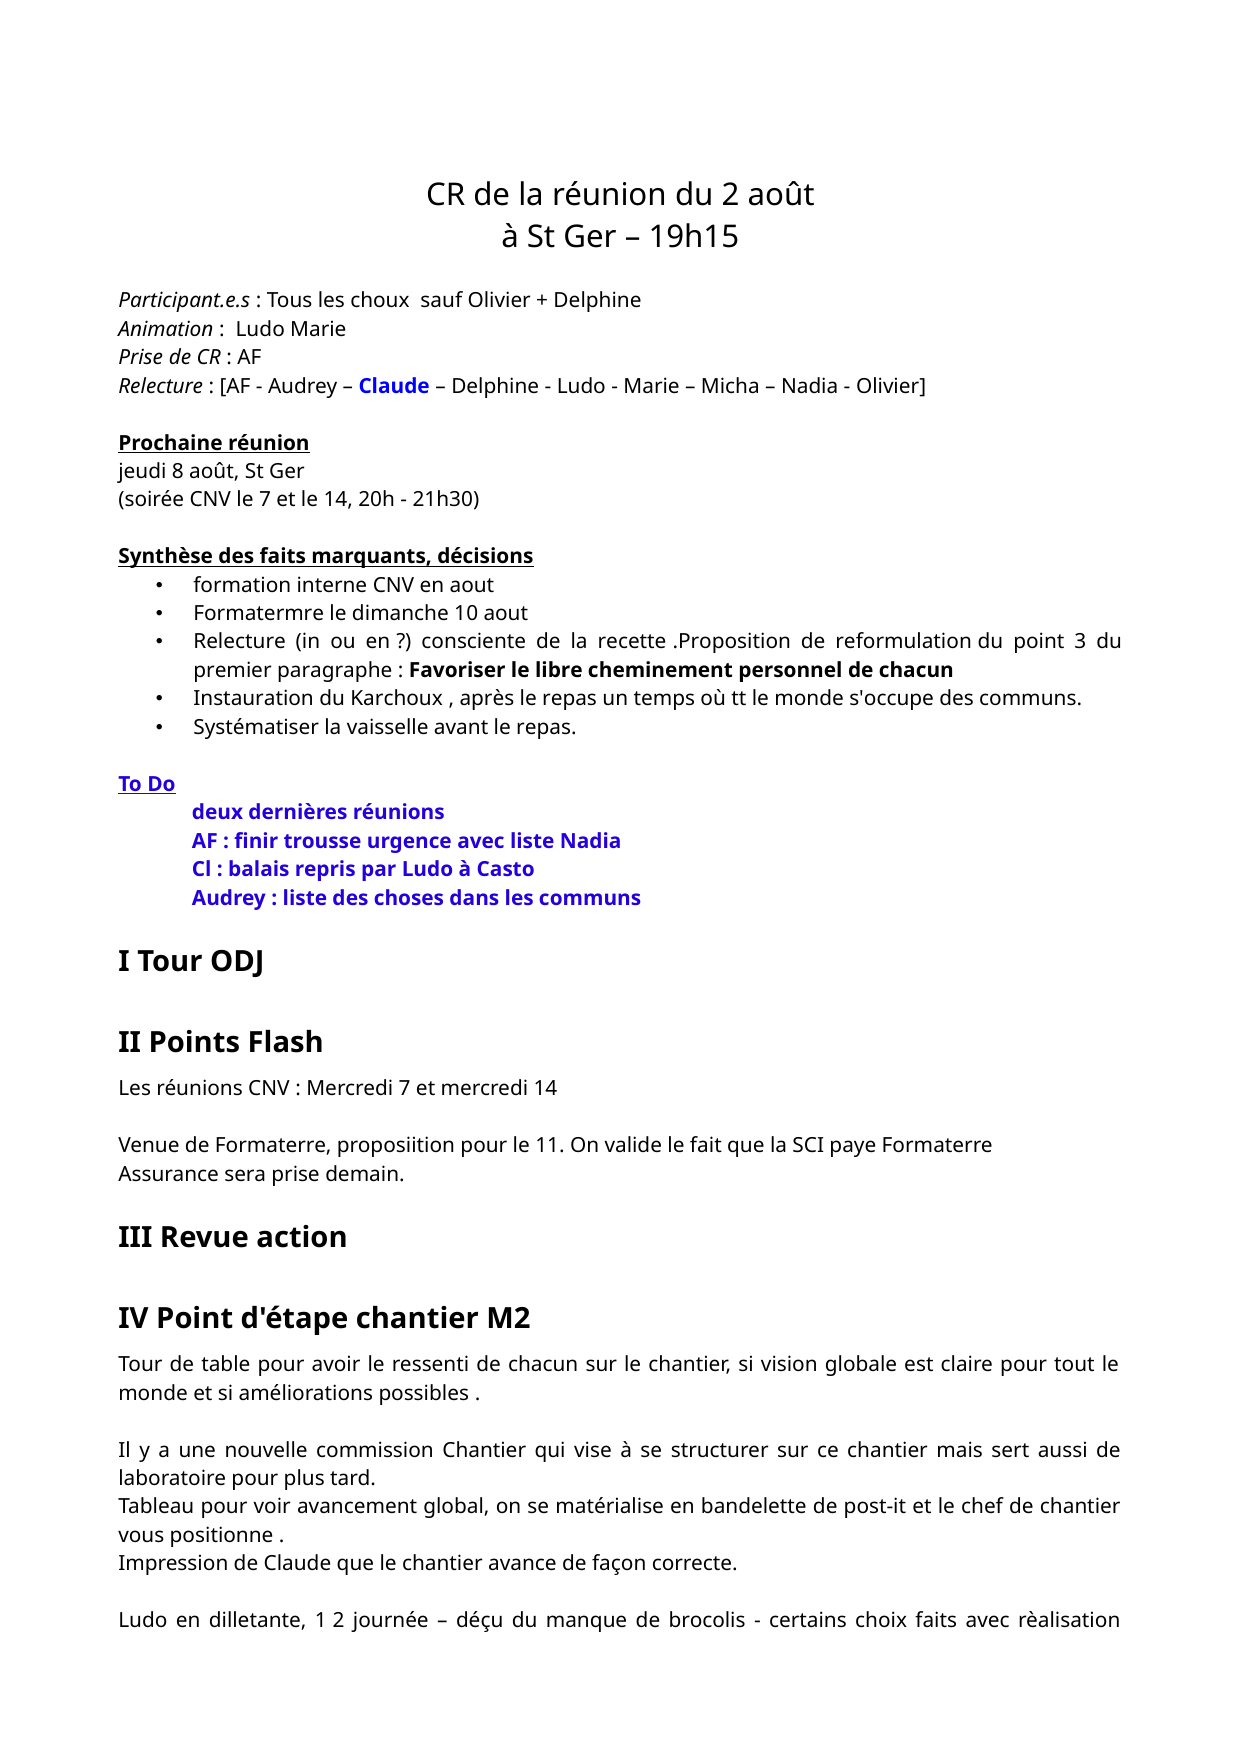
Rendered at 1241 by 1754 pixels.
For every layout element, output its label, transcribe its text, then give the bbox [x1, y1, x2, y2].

text Prise de CR : AF [118, 342, 1122, 371]
text Participant.e.s : Tous les choux sauf Olivier + Delphine [118, 285, 1122, 314]
text Relecture : [AF - Audrey – Claude – Delphine - Ludo - Marie – Micha – Nadia - Olivier] [118, 371, 1122, 399]
text To Do [118, 769, 1122, 797]
list Formatermre le dimanche 10 aout [156, 598, 1122, 627]
text Tour de table pour avoir le ressenti de chacun sur le chantier, si vision globale est claire pour tout le monde et si améliorations possibles . [118, 1349, 1122, 1406]
text Animation : Ludo Marie [118, 314, 1122, 342]
list Relecture (in ou en ?) consciente de la recette .Proposition de reformulation du point 3 du premier paragraphe : Favoriser le libre cheminement personnel de chacun [156, 627, 1122, 683]
list Systématiser la vaisselle avant le repas. [156, 712, 1122, 740]
list Instauration du Karchoux , après le repas un temps où tt le monde s'occupe des communs. [156, 683, 1122, 712]
text Audrey : liste des choses dans les communs [192, 883, 1122, 911]
text Venue de Formaterre, proposiition pour le 11. On valide le fait que la SCI paye Formaterre [118, 1130, 1122, 1159]
text à St Ger – 19h15 [118, 214, 1122, 257]
text deux dernières réunions [192, 797, 1122, 826]
text Assurance sera prise demain. [118, 1159, 1122, 1187]
text Il y a une nouvelle commission Chantier qui vise à se structurer sur ce chantier mais sert aussi de laboratoire pour plus tard. [118, 1435, 1122, 1492]
text Cl : balais repris par Ludo à Casto [192, 854, 1122, 883]
text Tableau pour voir avancement global, on se matérialise en bandelette de post-it et le chef de chantier vous positionne . [118, 1492, 1122, 1548]
text Les réunions CNV : Mercredi 7 et mercredi 14 [118, 1073, 1122, 1102]
text Prochaine réunion [118, 428, 1122, 456]
text AF : finir trousse urgence avec liste Nadia [192, 826, 1122, 854]
text CR de la réunion du 2 août [118, 172, 1122, 214]
subtitle IV Point d'étape chantier M2 [118, 1297, 1122, 1337]
text (soirée CNV le 7 et le 14, 20h - 21h30) [118, 484, 1122, 513]
subtitle Revue action [118, 1216, 1122, 1256]
text Ludo en dilletante, 1 2 journée – déçu du manque de brocolis - certains choix faits avec rèalisation [118, 1605, 1122, 1634]
subtitle Points Flash [118, 1021, 1122, 1061]
text Impression de Claude que le chantier avance de façon correcte. [118, 1548, 1122, 1577]
text Synthèse des faits marquants, décisions [118, 541, 1122, 570]
list formation interne CNV en aout [156, 570, 1122, 598]
text jeudi 8 août, St Ger [118, 456, 1122, 484]
subtitle Tour ODJ [118, 940, 1122, 980]
